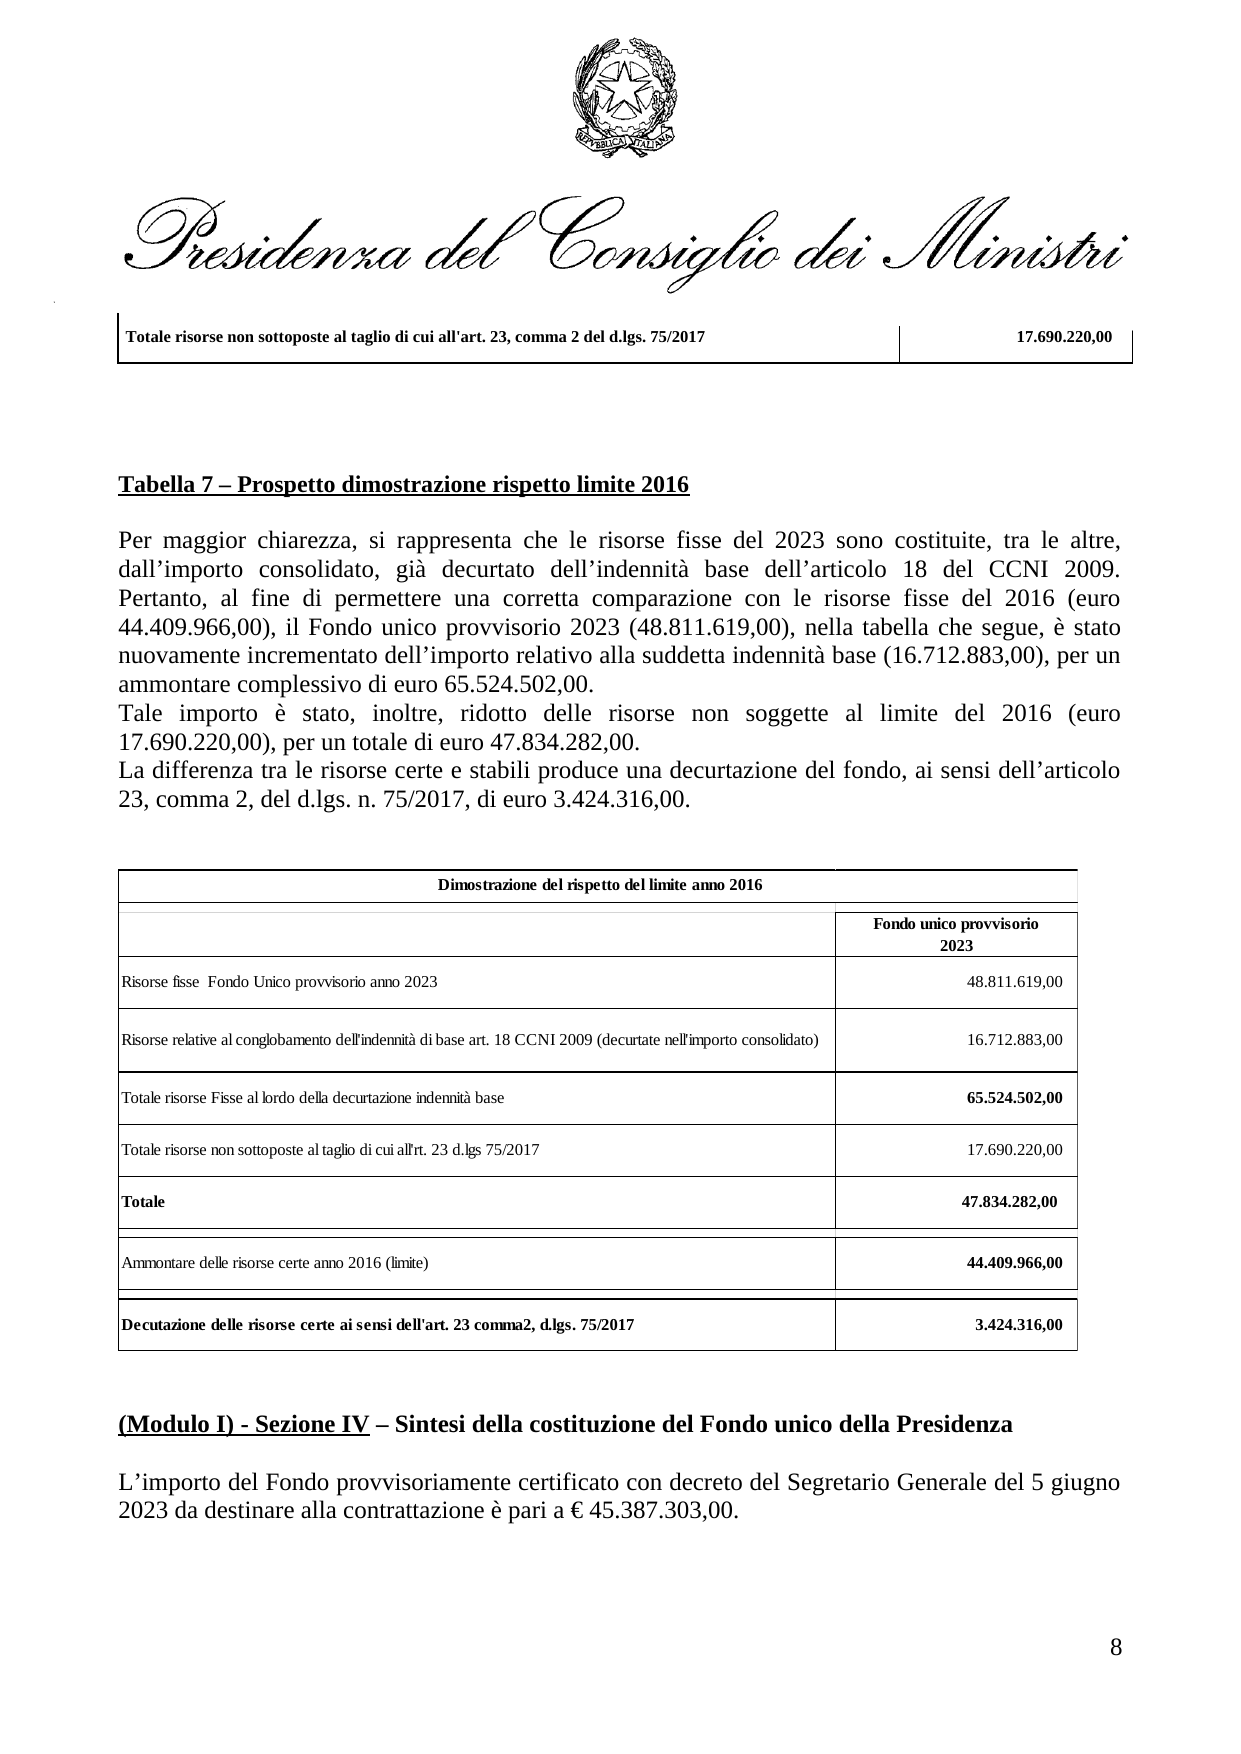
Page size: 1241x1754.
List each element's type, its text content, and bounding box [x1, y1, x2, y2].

table_cell 17.690.220,00 [900, 326, 1132, 362]
table_cell Totale risorse non sottoposte al taglio di cui all'art. 23, comma 2 del d.lgs. 75/2017 [119, 313, 899, 362]
text Per maggior chiarezza, si rappresenta che le risorse fisse del 2023 sono costituite, tra le altre, dall’importo consolidato, già decurtato dell’indennità base dell’articolo 18 del CCNI 2009. Pertanto, al fine di permettere una corretta comparazione con le risorse fisse del 2016 (euro 44.409.966,00), il Fondo unico provvisorio 2023 (48.811.619,00), nella tabella che segue, è stato nuovamente incrementato dell’importo relativo alla suddetta indennità base (16.712.883,00), per un ammontare complessivo di euro 65.524.502,00. [118, 526, 1122, 698]
text La differenza tra le risorse certe e stabili produce una decurtazione del fondo, ai sensi dell’articolo 23, comma 2, del d.lgs. n. 75/2017, di euro 3.424.316,00. [118, 756, 1122, 813]
text L’importo del Fondo provvisoriamente certificato con decreto del Segretario Generale del 5 giugno 2023 da destinare alla contrattazione è pari a € 45.387.303,00. [118, 1467, 1122, 1524]
text Tale importo è stato, inoltre, ridotto delle risorse non soggette al limite del 2016 (euro 17.690.220,00), per un totale di euro 47.834.282,00. [118, 698, 1122, 756]
text Tabella 7 – Prospetto dimostrazione rispetto limite 2016 [118, 470, 1122, 498]
text (Modulo I) - Sezione IV – Sintesi della costituzione del Fondo unico della Presidenza [118, 1409, 1122, 1438]
